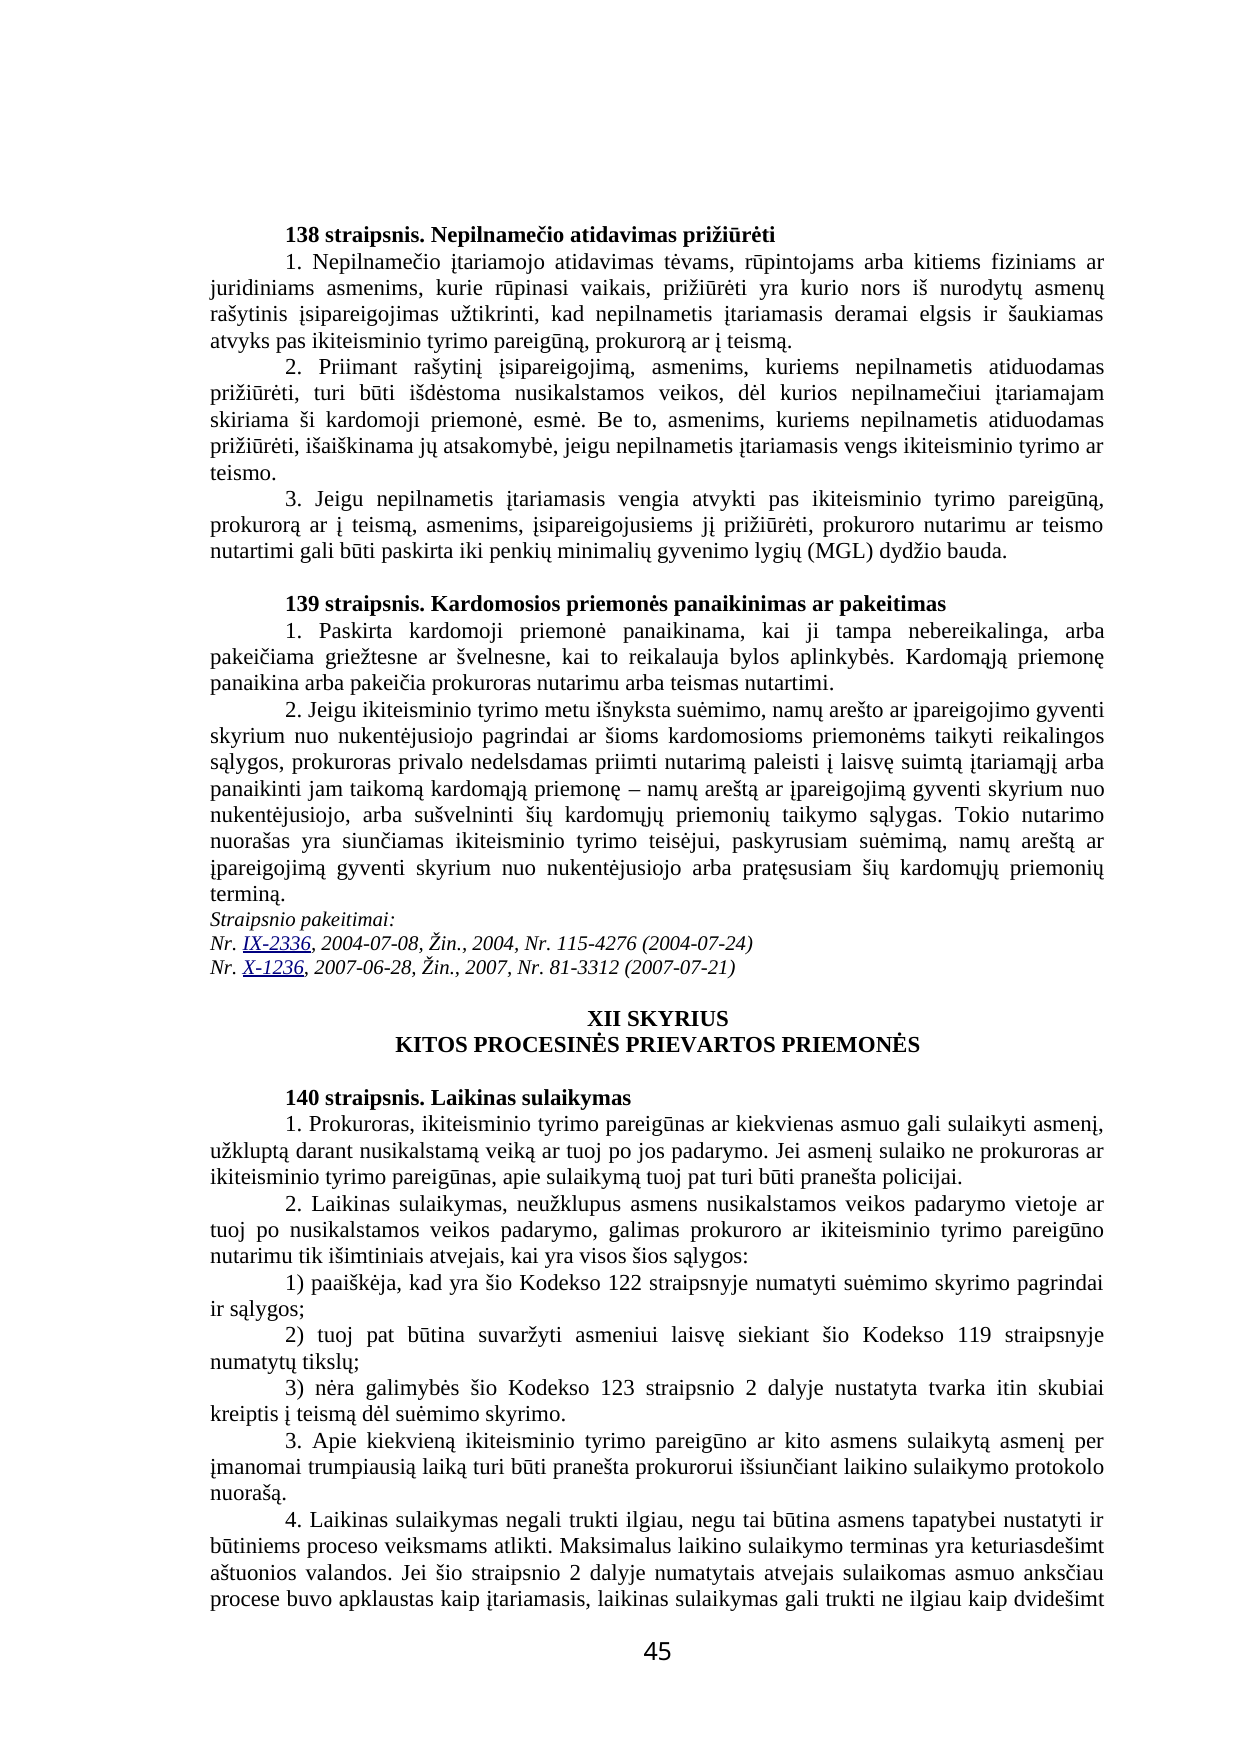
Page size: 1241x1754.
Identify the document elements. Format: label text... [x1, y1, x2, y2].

text Straipsnio pakeitimai: [210, 907, 1106, 931]
text Kitos procesinės prievartos priemonės [210, 1031, 1106, 1058]
text 1. Prokuroras, ikiteisminio tyrimo pareigūnas ar kiekvienas asmuo gali sulaikyti asmenį, užkluptą darant nusikalstamą veiką ar tuoj po jos padarymo. Jei asmenį sulaiko ne prokuroras ar ikiteisminio tyrimo pareigūnas, apie sulaikymą tuoj pat turi būti pranešta policijai. [210, 1111, 1106, 1189]
text 2. Jeigu ikiteisminio tyrimo metu išnyksta suėmimo, namų arešto ar įpareigojimo gyventi skyrium nuo nukentėjusiojo pagrindai ar šioms kardomosioms priemonėms taikyti reikalingos sąlygos, prokuroras privalo nedelsdamas priimti nutarimą paleisti į laisvę suimtą įtariamąjį arba panaikinti jam taikomą kardomąją priemonę – namų areštą ar įpareigojimą gyventi skyrium nuo nukentėjusiojo, arba sušvelninti šių kardomųjų priemonių taikymo sąlygas. Tokio nutarimo nuorašas yra siunčiamas ikiteisminio tyrimo teisėjui, paskyrusiam suėmimą, namų areštą ar įpareigojimą gyventi skyrium nuo nukentėjusiojo arba pratęsusiam šių kardomųjų priemonių terminą. [210, 696, 1106, 907]
text 139 straipsnis. Kardomosios priemonės panaikinimas ar pakeitimas [210, 590, 1106, 617]
text 2. Laikinas sulaikymas, neužklupus asmens nusikalstamos veikos padarymo vietoje ar tuoj po nusikalstamos veikos padarymo, galimas prokuroro ar ikiteisminio tyrimo pareigūno nutarimu tik išimtiniais atvejais, kai yra visos šios sąlygos: [210, 1189, 1106, 1269]
text 1. Paskirta kardomoji priemonė panaikinama, kai ji tampa nebereikalinga, arba pakeičiama griežtesne ar švelnesne, kai to reikalauja bylos aplinkybės. Kardomąją priemonę panaikina arba pakeičia prokuroras nutarimu arba teismas nutartimi. [210, 617, 1106, 696]
text Nr. X-1236, 2007-06-28, Žin., 2007, Nr. 81-3312 (2007-07-21) [210, 955, 1106, 979]
text 140 straipsnis. Laikinas sulaikymas [210, 1084, 1106, 1111]
text 4. Laikinas sulaikymas negali trukti ilgiau, negu tai būtina asmens tapatybei nustatyti ir būtiniems proceso veiksmams atlikti. Maksimalus laikino sulaikymo terminas yra keturiasdešimt aštuonios valandos. Jei šio straipsnio 2 dalyje numatytais atvejais sulaikomas asmuo anksčiau procese buvo apklaustas kaip įtariamasis, laikinas sulaikymas gali trukti ne ilgiau kaip dvidešimt [210, 1506, 1106, 1611]
text 1. Nepilnamečio įtariamojo atidavimas tėvams, rūpintojams arba kitiems fiziniams ar juridiniams asmenims, kurie rūpinasi vaikais, prižiūrėti yra kurio nors iš nurodytų asmenų rašytinis įsipareigojimas užtikrinti, kad nepilnametis įtariamasis deramai elgsis ir šaukiamas atvyks pas ikiteisminio tyrimo pareigūną, prokurorą ar į teismą. [210, 248, 1106, 353]
text 3. Jeigu nepilnametis įtariamasis vengia atvykti pas ikiteisminio tyrimo pareigūną, prokurorą ar į teismą, asmenims, įsipareigojusiems jį prižiūrėti, prokuroro nutarimu ar teismo nutartimi gali būti paskirta iki penkių minimalių gyvenimo lygių (MGL) dydžio bauda. [210, 485, 1106, 564]
subtitle XII skyrius [210, 1005, 1106, 1031]
text Nr. IX-2336, 2004-07-08, Žin., 2004, Nr. 115-4276 (2004-07-24) [210, 931, 1106, 955]
text 3) nėra galimybės šio Kodekso 123 straipsnio 2 dalyje nustatyta tvarka itin skubiai kreiptis į teismą dėl suėmimo skyrimo. [210, 1374, 1106, 1427]
text 138 straipsnis. Nepilnamečio atidavimas prižiūrėti [210, 221, 1106, 248]
text 1) paaiškėja, kad yra šio Kodekso 122 straipsnyje numatyti suėmimo skyrimo pagrindai ir sąlygos; [210, 1269, 1106, 1321]
text 2) tuoj pat būtina suvaržyti asmeniui laisvę siekiant šio Kodekso 119 straipsnyje numatytų tikslų; [210, 1321, 1106, 1374]
text 3. Apie kiekvieną ikiteisminio tyrimo pareigūno ar kito asmens sulaikytą asmenį per įmanomai trumpiausią laiką turi būti pranešta prokurorui išsiunčiant laikino sulaikymo protokolo nuorašą. [210, 1427, 1106, 1506]
text 2. Priimant rašytinį įsipareigojimą, asmenims, kuriems nepilnametis atiduodamas prižiūrėti, turi būti išdėstoma nusikalstamos veikos, dėl kurios nepilnamečiui įtariamajam skiriama ši kardomoji priemonė, esmė. Be to, asmenims, kuriems nepilnametis atiduodamas prižiūrėti, išaiškinama jų atsakomybė, jeigu nepilnametis įtariamasis vengs ikiteisminio tyrimo ar teismo. [210, 353, 1106, 485]
